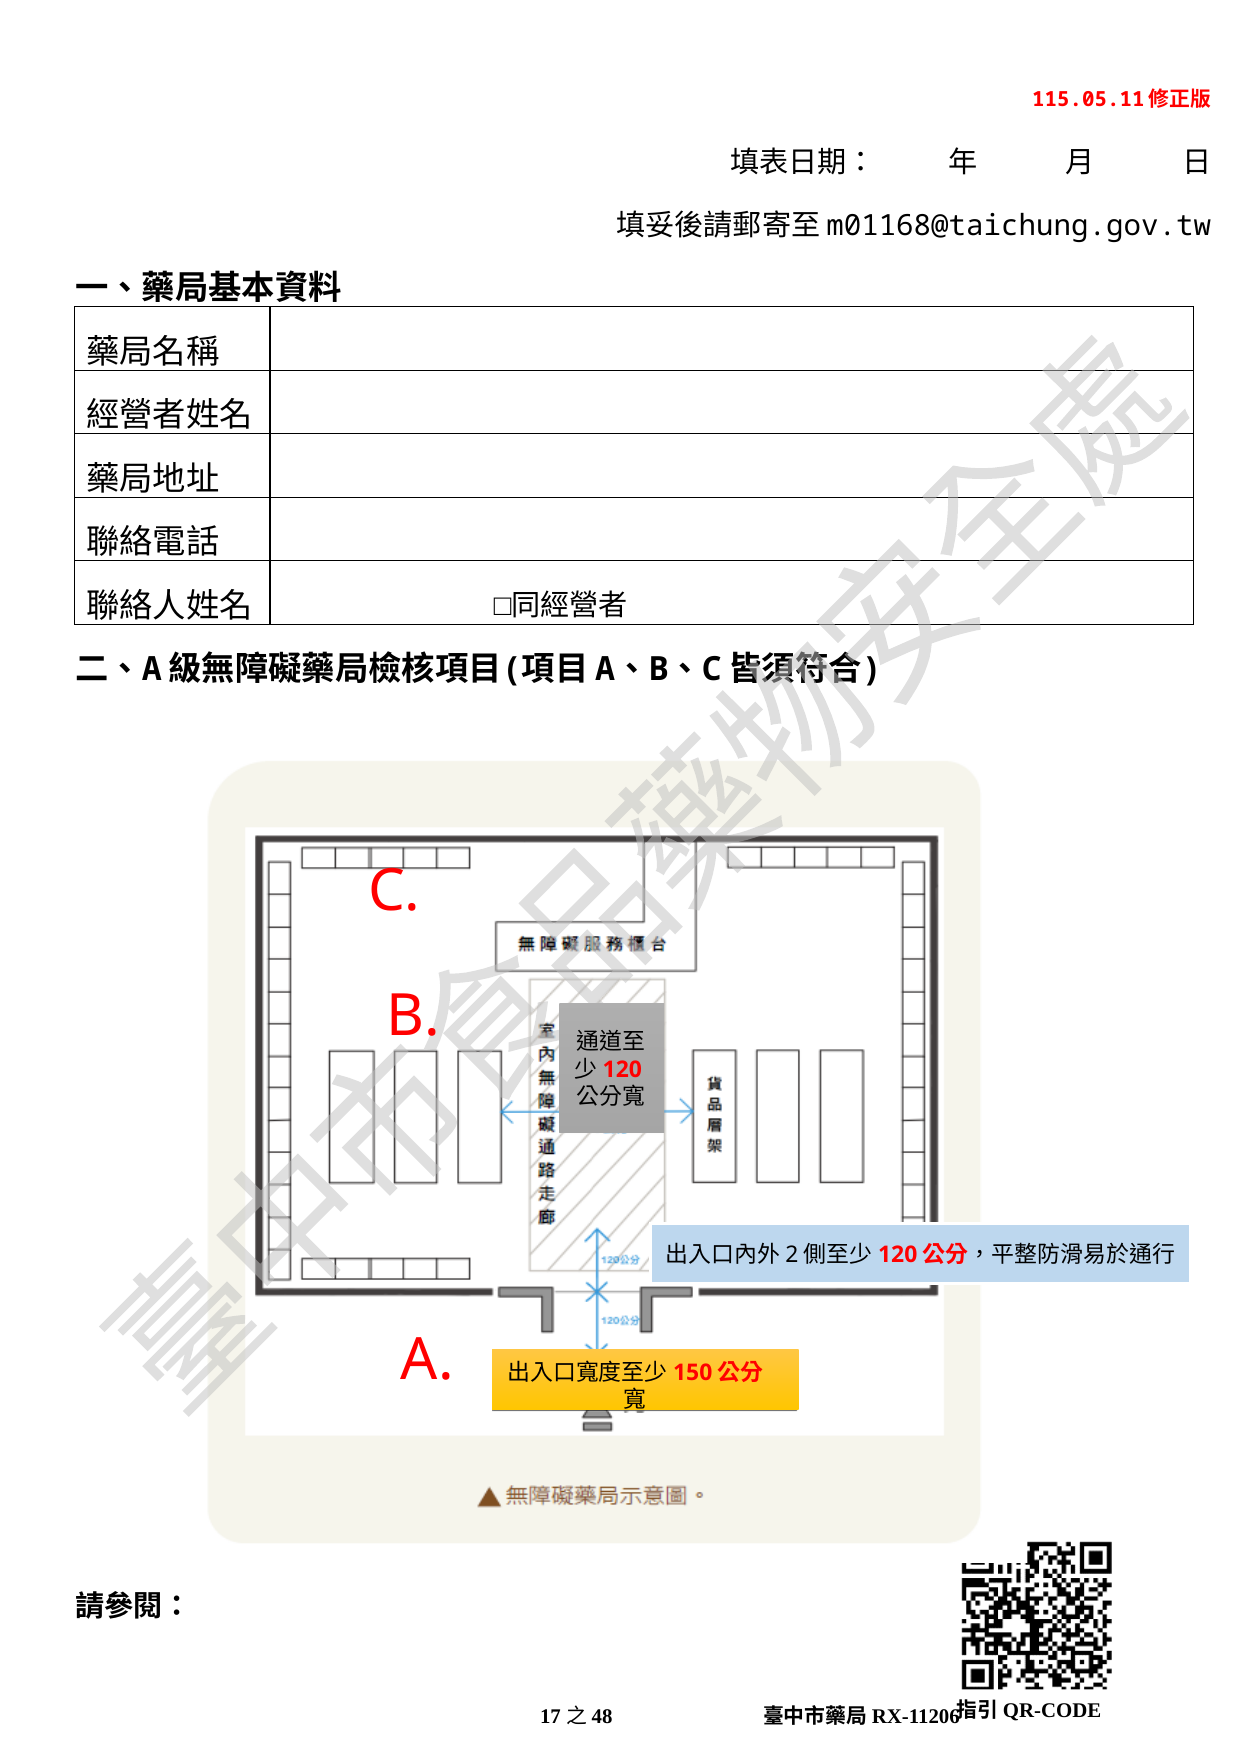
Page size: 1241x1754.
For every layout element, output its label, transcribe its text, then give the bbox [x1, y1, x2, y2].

table_cell [1044, 371, 1193, 433]
table_cell □同經營者 [271, 561, 875, 624]
table_cell [995, 542, 1030, 560]
table_header 藥局名稱 [75, 307, 269, 369]
table_cell 藥局地址 [75, 434, 269, 497]
text [918, 625, 1211, 687]
table_cell [1064, 371, 1080, 381]
table_cell [271, 434, 1090, 497]
table_header [271, 307, 1193, 369]
text 115.05.11修正版 [75, 56, 1211, 118]
table_cell [1090, 434, 1193, 497]
table_cell [1089, 371, 1129, 406]
text 一、藥局基本資料 [75, 243, 1211, 306]
table_cell [833, 561, 1193, 624]
text 請參閱： [75, 1562, 956, 1625]
table_cell [271, 498, 1004, 560]
table_cell [271, 371, 1061, 433]
table_cell 聯絡電話 [75, 498, 269, 560]
table_cell [998, 498, 1040, 525]
table_cell [1021, 498, 1193, 560]
text [1118, 1562, 1211, 1625]
table_header [1098, 358, 1114, 369]
text 填表日期： 年 月 日 [75, 118, 1211, 181]
table_cell [1056, 434, 1087, 468]
table_cell [1094, 434, 1112, 454]
table_cell [957, 477, 1013, 497]
table_cell [938, 488, 948, 497]
text 填妥後請郵寄至m01168@taichung.gov.tw [75, 181, 1211, 243]
table_cell [1116, 434, 1158, 455]
table_cell 經營者姓名 [75, 371, 269, 433]
table_cell [957, 498, 992, 533]
text 二、A級無障礙藥局檢核項目(項目A、B、C皆須符合) [75, 625, 919, 687]
table_cell 聯絡人姓名 [75, 561, 269, 624]
table_cell [1077, 371, 1103, 395]
